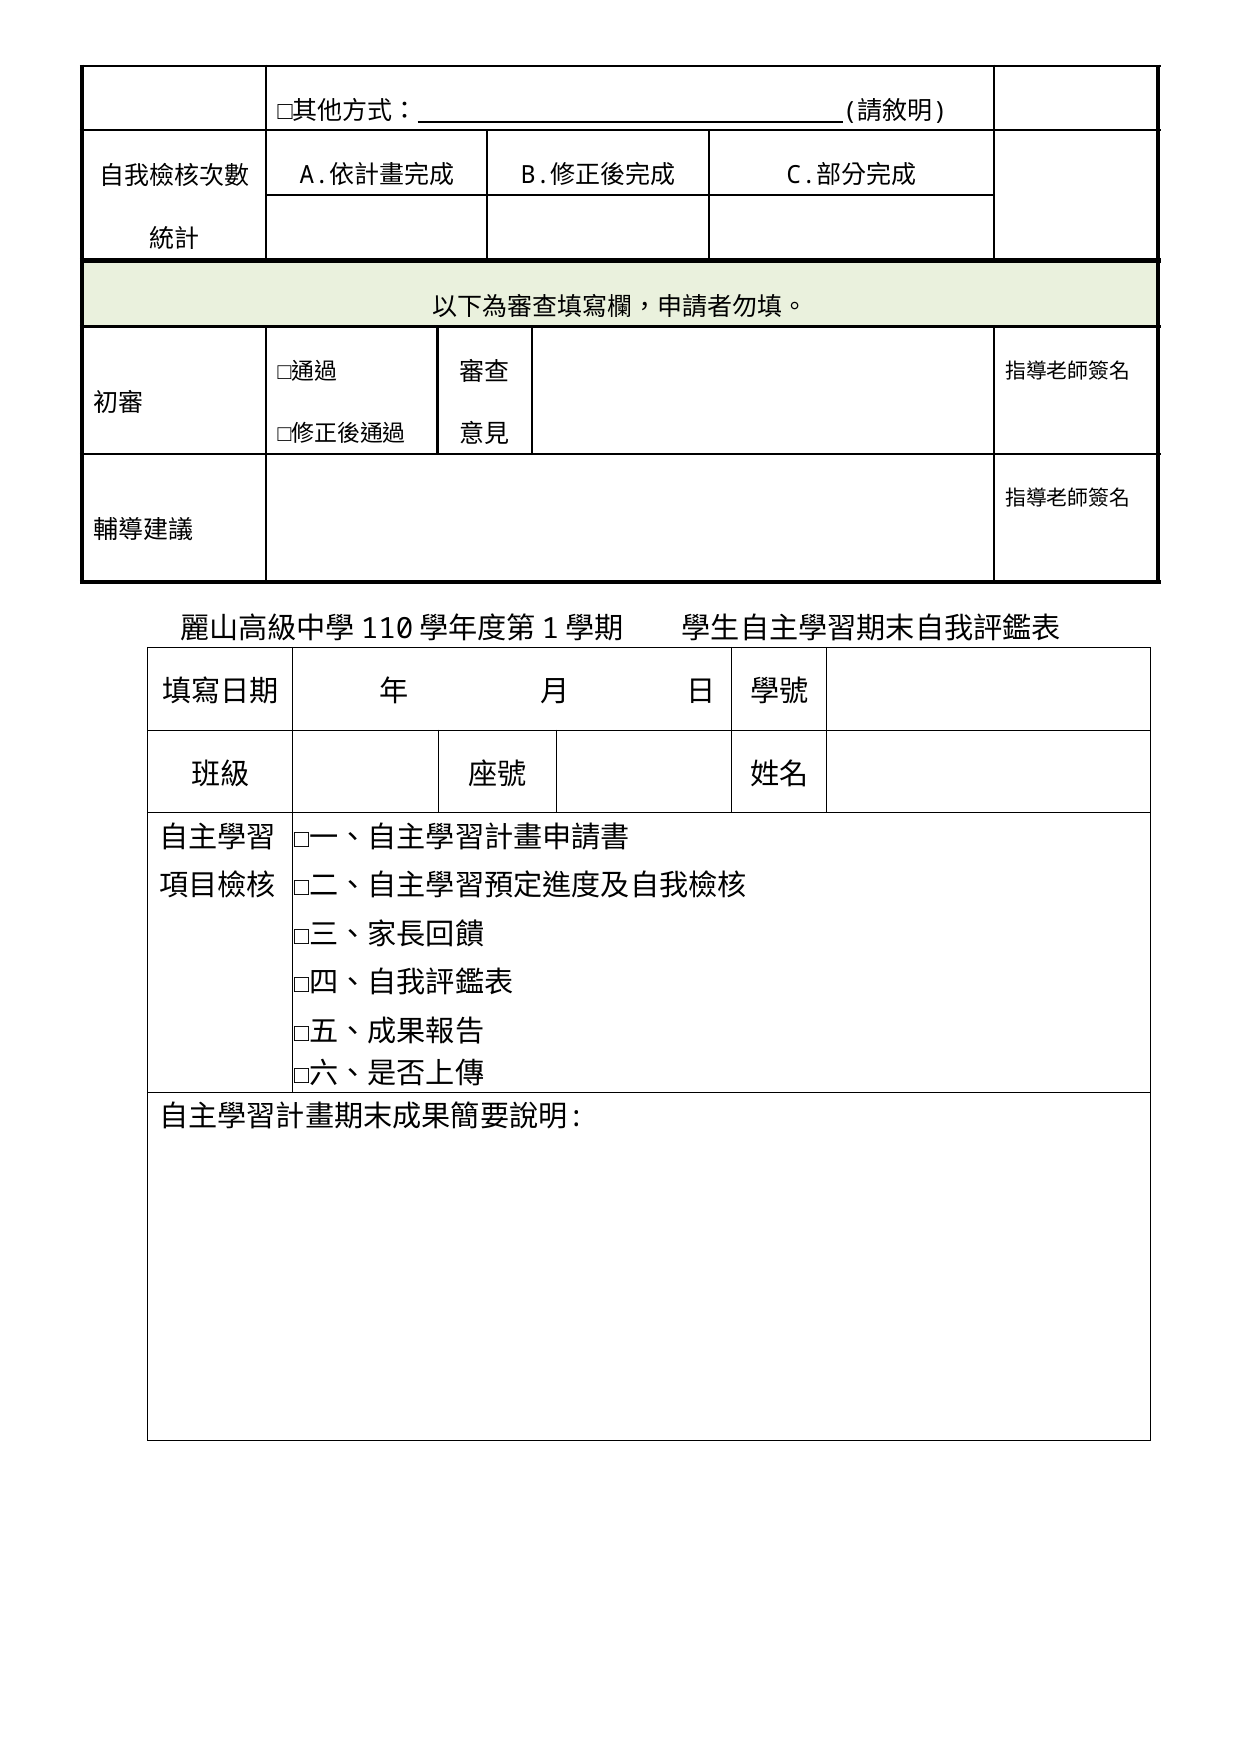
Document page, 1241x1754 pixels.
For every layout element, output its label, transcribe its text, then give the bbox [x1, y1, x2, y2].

table_cell 以下為審查填寫欄，申請者勿填。 [84, 263, 1156, 325]
table_cell [995, 131, 1156, 258]
table_cell [84, 67, 265, 129]
table_header [827, 648, 1150, 729]
table_header 學號 [732, 648, 826, 729]
table_cell 自主學習計畫期末成果簡要說明: [148, 1093, 1150, 1439]
table_cell B.修正後完成 [488, 131, 708, 194]
table_cell 初審 [84, 328, 265, 452]
table_cell [293, 731, 438, 812]
table_cell [710, 196, 993, 258]
table_cell [557, 731, 731, 812]
table_cell 審查意見 [439, 328, 531, 452]
table_cell 指導老師簽名 [995, 328, 1156, 452]
table_cell 指導老師簽名 [995, 455, 1156, 579]
table_cell 座號 [439, 731, 556, 812]
table_cell □通過 □修正後通過 [267, 328, 436, 452]
table_header 填寫日期 [148, 648, 292, 729]
text 麗山高級中學110學年度第1學期 學生自主學習期末自我評鑑表 [148, 584, 1092, 647]
table_cell [827, 731, 1150, 812]
table_header 年 月 日 [293, 648, 731, 729]
table_cell [488, 196, 708, 258]
table_cell [995, 67, 1156, 129]
table_cell 自我檢核次數統計 [84, 131, 265, 258]
table_cell [267, 196, 486, 258]
table_cell 自主學習項目檢核 [148, 813, 292, 1092]
table_cell □其他方式： (請敘明) [267, 67, 993, 129]
table_cell 班級 [148, 731, 292, 812]
table_cell A.依計畫完成 [267, 131, 486, 194]
table_cell [533, 328, 993, 452]
table_cell 姓名 [732, 731, 826, 812]
table_cell 輔導建議 [84, 455, 265, 579]
table_cell C.部分完成 [710, 131, 993, 194]
table_cell [267, 455, 993, 579]
table_cell □一、自主學習計畫申請書 □二、自主學習預定進度及自我檢核 □三、家長回饋 □四、自我評鑑表 □五、成果報告 □六、是否上傳 [293, 813, 1150, 1092]
